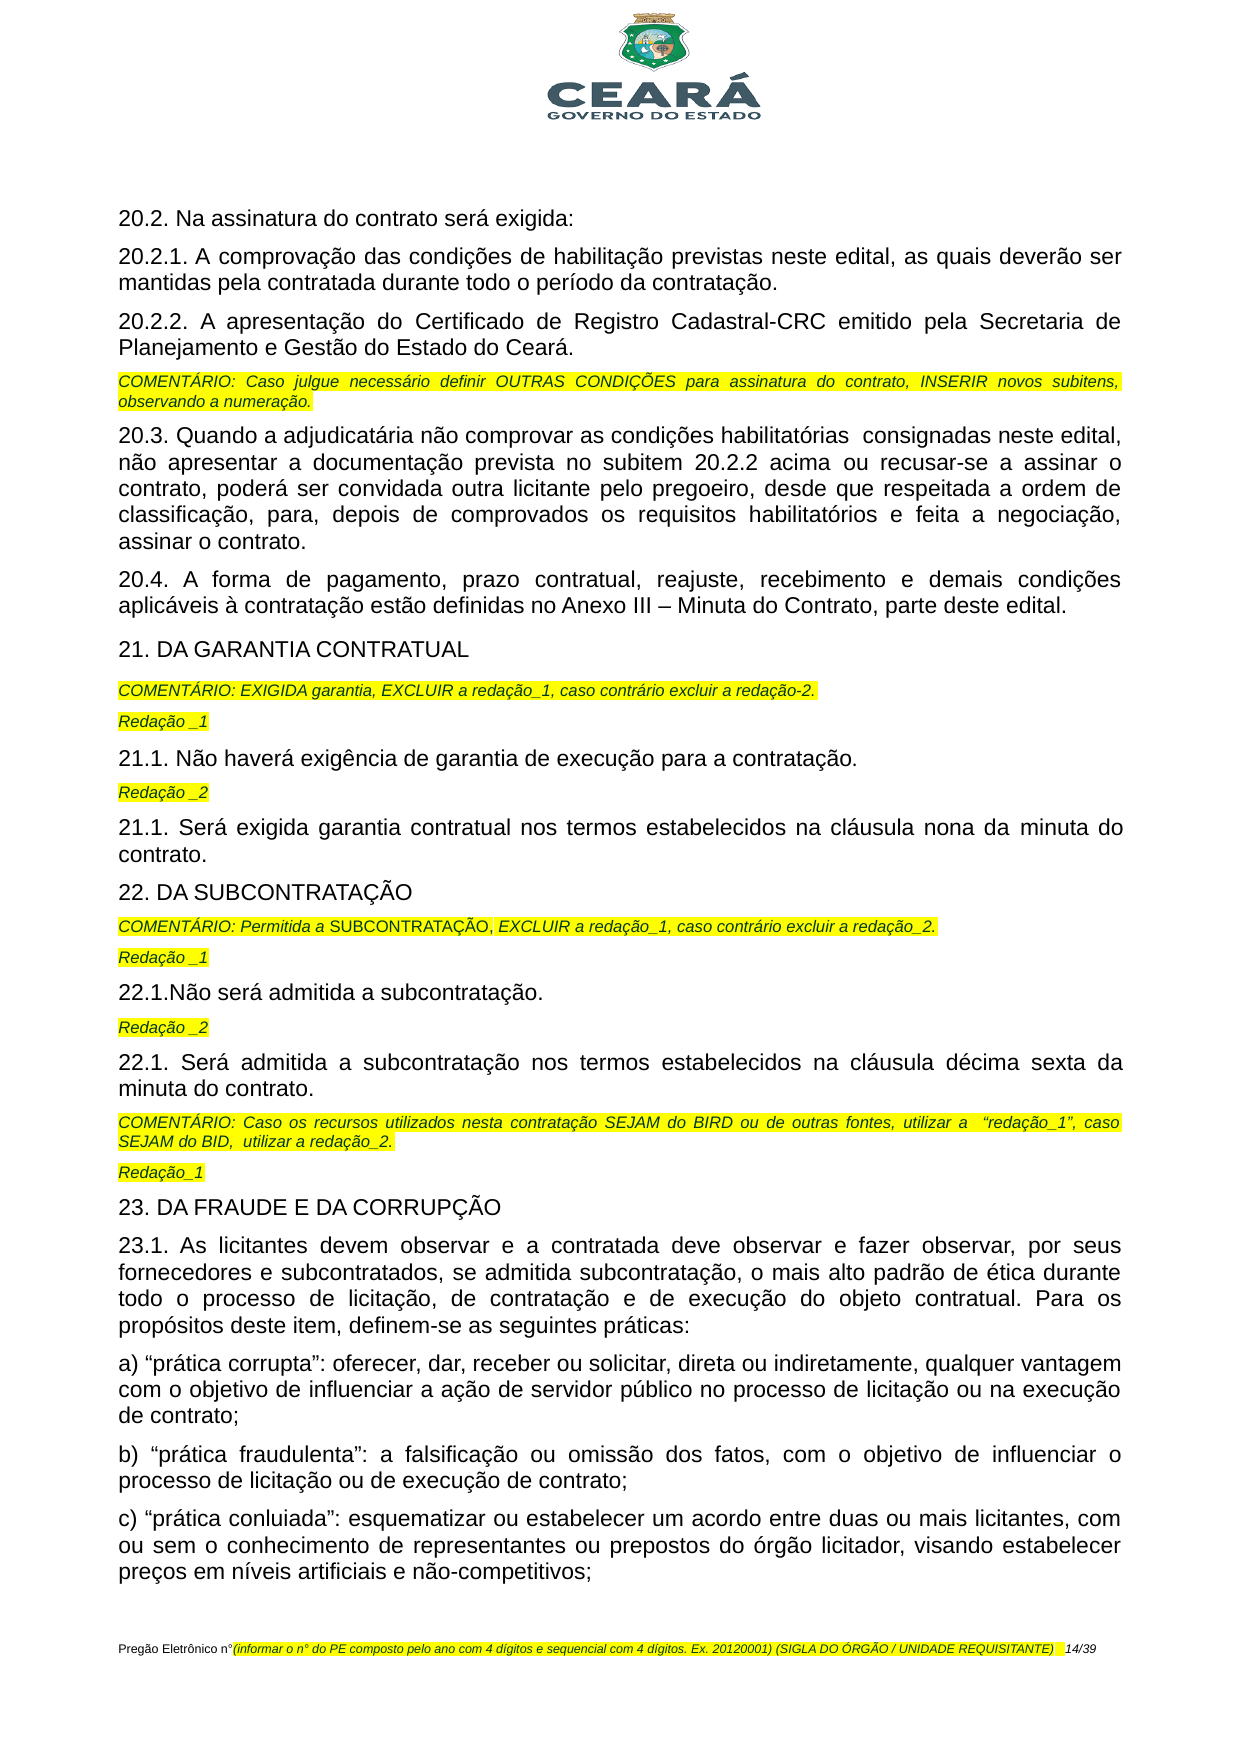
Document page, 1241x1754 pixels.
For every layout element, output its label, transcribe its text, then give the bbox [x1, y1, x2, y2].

text COMENTÁRIO: Caso julgue necessário definir OUTRAS CONDIÇÕES para assinatura do contrato, INSERIR novos subitens, observando a numeração. [118, 372, 1122, 411]
text 20.3. Quando a adjudicatária não comprovar as condições habilitatórias consignadas neste edital, não apresentar a documentação prevista no subitem 20.2.2 acima ou recusar-se a assinar o contrato, poderá ser convidada outra licitante pelo pregoeiro, desde que respeitada a ordem de classificação, para, depois de comprovados os requisitos habilitatórios e feita a negociação, assinar o contrato. [118, 422, 1122, 554]
text 21. DA GARANTIA CONTRATUAL [118, 636, 1122, 663]
text 22.1.Não será admitida a subcontratação. [118, 979, 1123, 1006]
picture [526, 10, 781, 123]
text Redação _2 [118, 783, 1123, 802]
text Redação _1 [118, 712, 1123, 731]
text COMENTÁRIO: Permitida a SUBCONTRATAÇÃO, EXCLUIR a redação_1, caso contrário excluir a redação_2. [118, 917, 1123, 936]
text c) “prática conluiada”: esquematizar ou estabelecer um acordo entre duas ou mais licitantes, com ou sem o conhecimento de representantes ou prepostos do órgão licitador, visando estabelecer preços em níveis artificiais e não-competitivos; [118, 1505, 1122, 1584]
text 22. DA SUBCONTRATAÇÃO [118, 879, 1122, 905]
text COMENTÁRIO: Caso os recursos utilizados nesta contratação SEJAM do BIRD ou de outras fontes, utilizar a “redação_1”, caso SEJAM do BID, utilizar a redação_2. [118, 1113, 1122, 1151]
text Redação _1 [118, 948, 1123, 967]
text 21.1. Não haverá exigência de garantia de execução para a contratação. [118, 743, 1123, 771]
text 20.2. Na assinatura do contrato será exigida: [118, 205, 1122, 231]
text 21.1. Será exigida garantia contratual nos termos estabelecidos na cláusula nona da minuta do contrato. [118, 814, 1123, 867]
text 23. DA FRAUDE E DA CORRUPÇÃO [118, 1194, 1122, 1221]
text Redação _2 [118, 1017, 1123, 1037]
text 20.2.2. A apresentação do Certificado de Registro Cadastral-CRC emitido pela Secretaria de Planejamento e Gestão do Estado do Ceará. [118, 308, 1122, 360]
text 20.4. A forma de pagamento, prazo contratual, reajuste, recebimento e demais condições aplicáveis à contratação estão definidas no Anexo III – Minuta do Contrato, parte deste edital. [118, 566, 1122, 619]
text Redação_1 [118, 1163, 1123, 1182]
text b) “prática fraudulenta”: a falsificação ou omissão dos fatos, com o objetivo de influenciar o processo de licitação ou de execução de contrato; [118, 1441, 1122, 1493]
text 20.2.1. A comprovação das condições de habilitação previstas neste edital, as quais deverão ser mantidas pela contratada durante todo o período da contratação. [118, 243, 1122, 296]
text 22.1. Será admitida a subcontratação nos termos estabelecidos na cláusula décima sexta da minuta do contrato. [118, 1048, 1123, 1101]
text COMENTÁRIO: EXIGIDA garantia, EXCLUIR a redação_1, caso contrário excluir a redação-2. [118, 681, 1123, 700]
text a) “prática corrupta”: oferecer, dar, receber ou solicitar, direta ou indiretamente, qualquer vantagem com o objetivo de influenciar a ação de servidor público no processo de licitação ou na execução de contrato; [118, 1350, 1122, 1429]
text 23.1. As licitantes devem observar e a contratada deve observar e fazer observar, por seus fornecedores e subcontratados, se admitida subcontratação, o mais alto padrão de ética durante todo o processo de licitação, de contratação e de execução do objeto contratual. Para os propósitos deste item, definem-se as seguintes práticas: [118, 1232, 1122, 1338]
